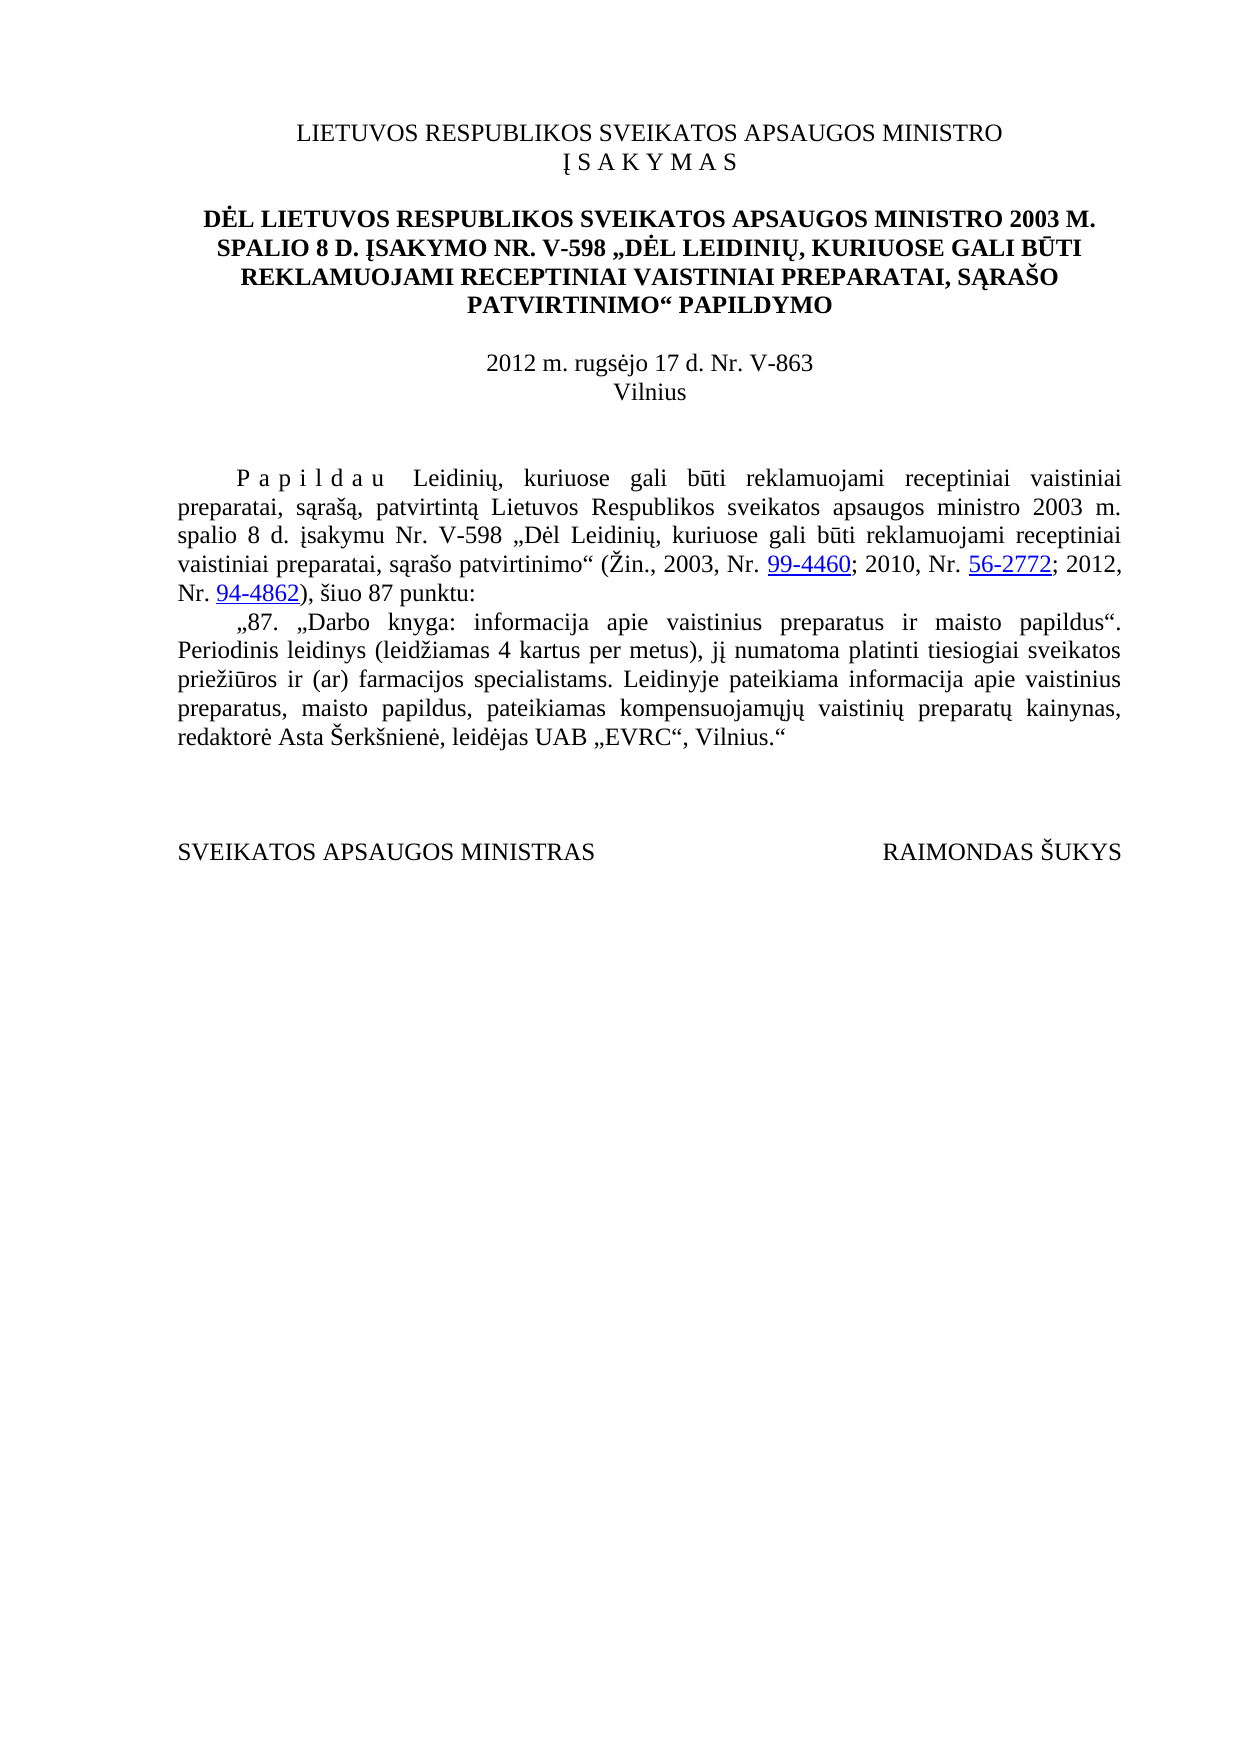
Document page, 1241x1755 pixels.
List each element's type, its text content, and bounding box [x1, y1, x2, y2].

text LIETUVOS RESPUBLIKOS SVEIKATOS APSAUGOS MINISTRO [177, 118, 1122, 147]
text Papildau Leidinių, kuriuose gali būti reklamuojami receptiniai vaistiniai preparatai, sąrašą, patvirtintą Lietuvos Respublikos sveikatos apsaugos ministro 2003 m. spalio 8 d. įsakymu Nr. V-598 „Dėl Leidinių, kuriuose gali būti reklamuojami receptiniai vaistiniai preparatai, sąrašo patvirtinimo“ (Žin., 2003, Nr. 99-4460; 2010, Nr. 56-2772; 2012, Nr. 94-4862), šiuo 87 punktu: [177, 463, 1122, 607]
text „87. „Darbo knyga: informacija apie vaistinius preparatus ir maisto papildus“. Periodinis leidinys (leidžiamas 4 kartus per metus), jį numatoma platinti tiesiogiai sveikatos priežiūros ir (ar) farmacijos specialistams. Leidinyje pateikiama informacija apie vaistinius preparatus, maisto papildus, pateikiamas kompensuojamųjų vaistinių preparatų kainynas, redaktorė Asta Šerkšnienė, leidėjas UAB „EVRC“, Vilnius.“ [177, 607, 1122, 751]
text DĖL lietuvos respublikos sveikatos apsaugos ministro 2003 m. spalio 8 d. įsakymo Nr. V-598 „DĖL LeidiNIŲ, KURIUOSE GALI BŪTI REKLAMUOJAMI RECEPTINIAI VAISTiniai preparatai, SĄRAŠO PATVIRTINIMO“ papildymo [177, 204, 1122, 319]
text 2012 m. rugsėjo 17 d. Nr. V-863 [177, 348, 1122, 377]
text Į S A K Y M A S [177, 147, 1122, 176]
text SVEIKATOS APSAUGOS MINISTRAS RAIMONDAS ŠUKYS [177, 837, 1122, 866]
text Vilnius [177, 377, 1122, 406]
